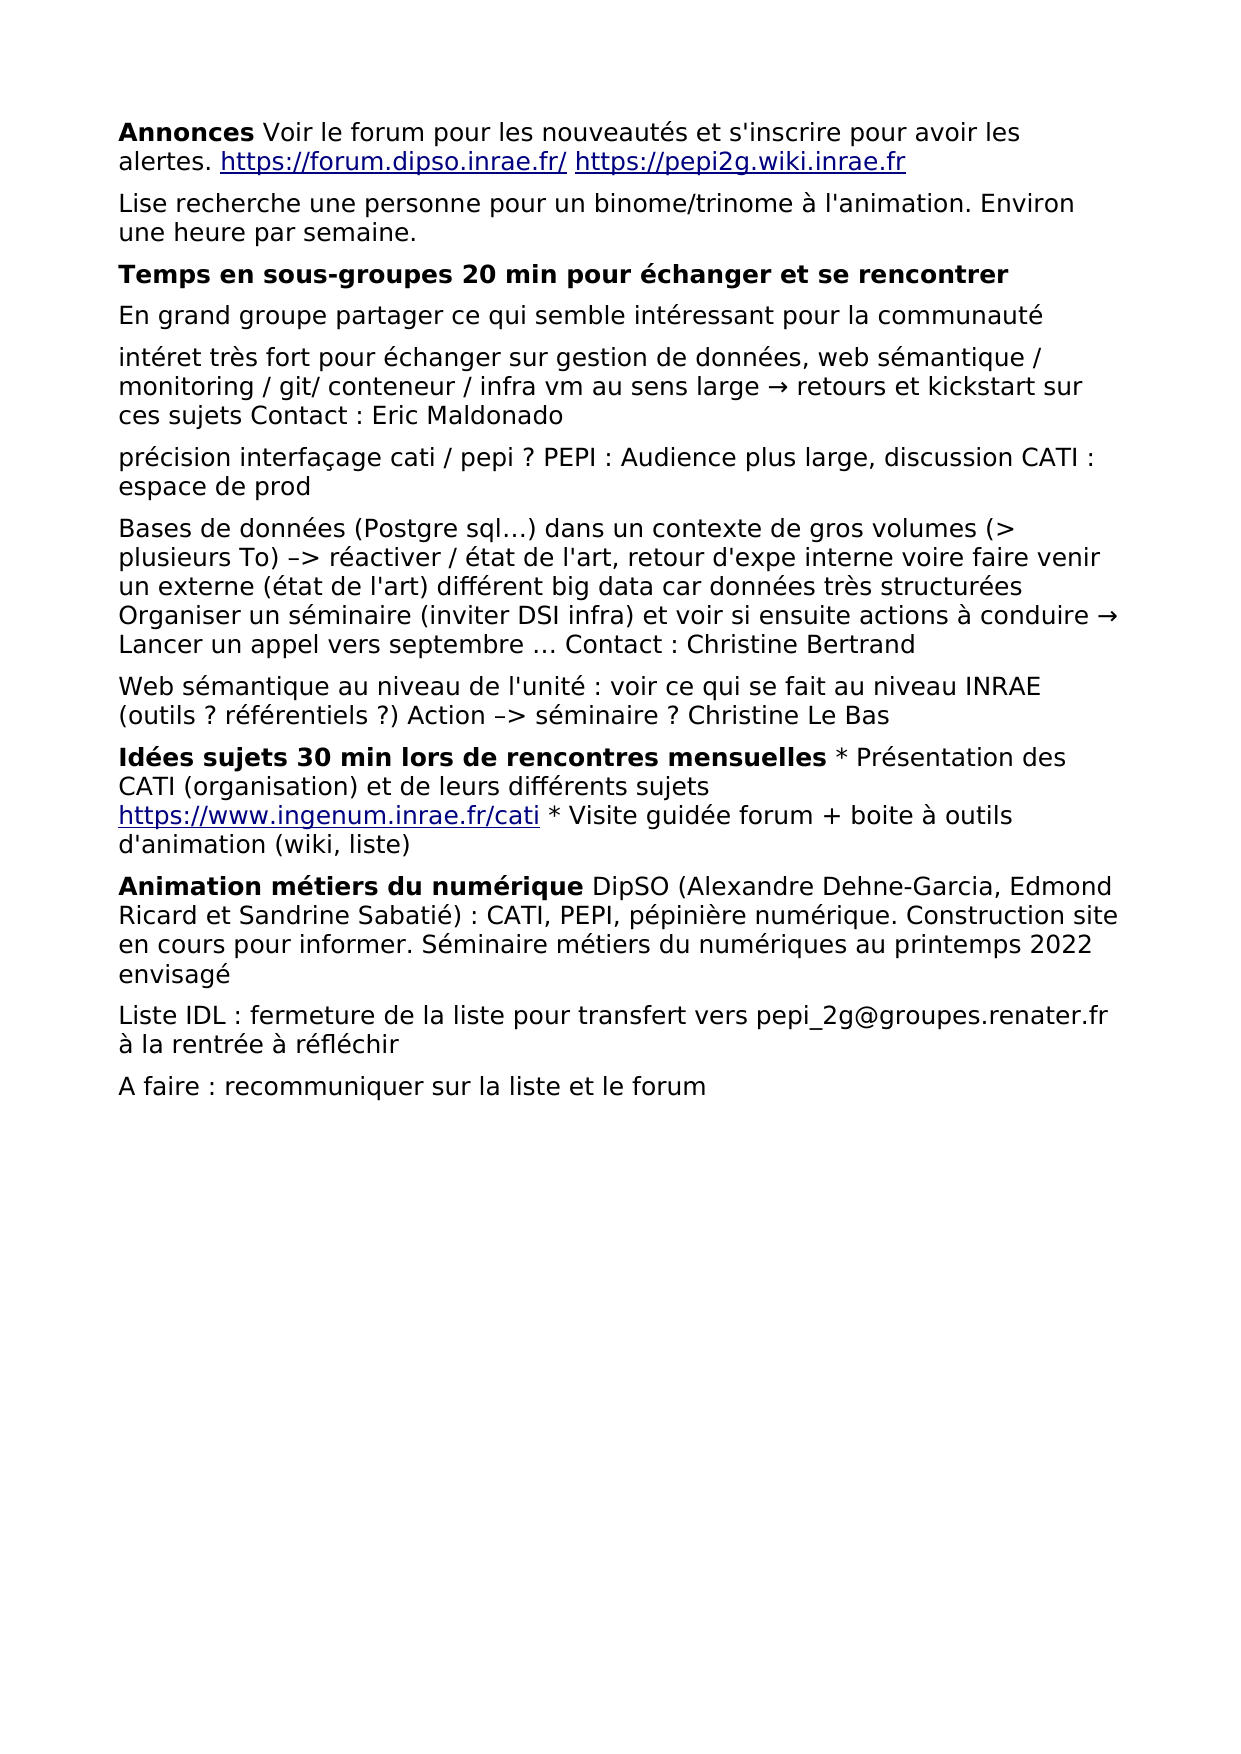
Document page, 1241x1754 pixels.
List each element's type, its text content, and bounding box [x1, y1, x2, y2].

text En grand groupe partager ce qui semble intéressant pour la communauté [118, 301, 1122, 331]
text Lise recherche une personne pour un binome/trinome à l'animation. Environ une heure par semaine. [118, 189, 1122, 247]
text Animation métiers du numérique DipSO (Alexandre Dehne-Garcia, Edmond Ricard et Sandrine Sabatié) : CATI, PEPI, pépinière numérique. Construction site en cours pour informer. Séminaire métiers du numériques au printemps 2022 envisagé [118, 872, 1122, 989]
text Bases de données (Postgre sql…) dans un contexte de gros volumes (> plusieurs To) –> réactiver / état de l'art, retour d'expe interne voire faire venir un externe (état de l'art) différent big data car données très structurées Organiser un séminaire (inviter DSI infra) et voir si ensuite actions à conduire → Lancer un appel vers septembre … Contact : Christine Bertrand [118, 514, 1122, 660]
text Temps en sous-groupes 20 min pour échanger et se rencontrer [118, 260, 1122, 289]
text intéret très fort pour échanger sur gestion de données, web sémantique / monitoring / git/ conteneur / infra vm au sens large → retours et kickstart sur ces sujets Contact : Eric Maldonado [118, 343, 1122, 431]
text Liste IDL : fermeture de la liste pour transfert vers pepi_2g@groupes.renater.fr à la rentrée à réfléchir [118, 1001, 1122, 1060]
text Idées sujets 30 min lors de rencontres mensuelles * Présentation des CATI (organisation) et de leurs différents sujets https://www.ingenum.inrae.fr/cati * Visite guidée forum + boite à outils d'animation (wiki, liste) [118, 743, 1122, 860]
text Web sémantique au niveau de l'unité : voir ce qui se fait au niveau INRAE (outils ? référentiels ?) Action –> séminaire ? Christine Le Bas [118, 672, 1122, 731]
text précision interfaçage cati / pepi ? PEPI : Audience plus large, discussion CATI : espace de prod [118, 443, 1122, 501]
text A faire : recommuniquer sur la liste et le forum [118, 1072, 1122, 1101]
text Annonces Voir le forum pour les nouveautés et s'inscrire pour avoir les alertes. https://forum.dipso.inrae.fr/ https://pepi2g.wiki.inrae.fr [118, 118, 1122, 176]
